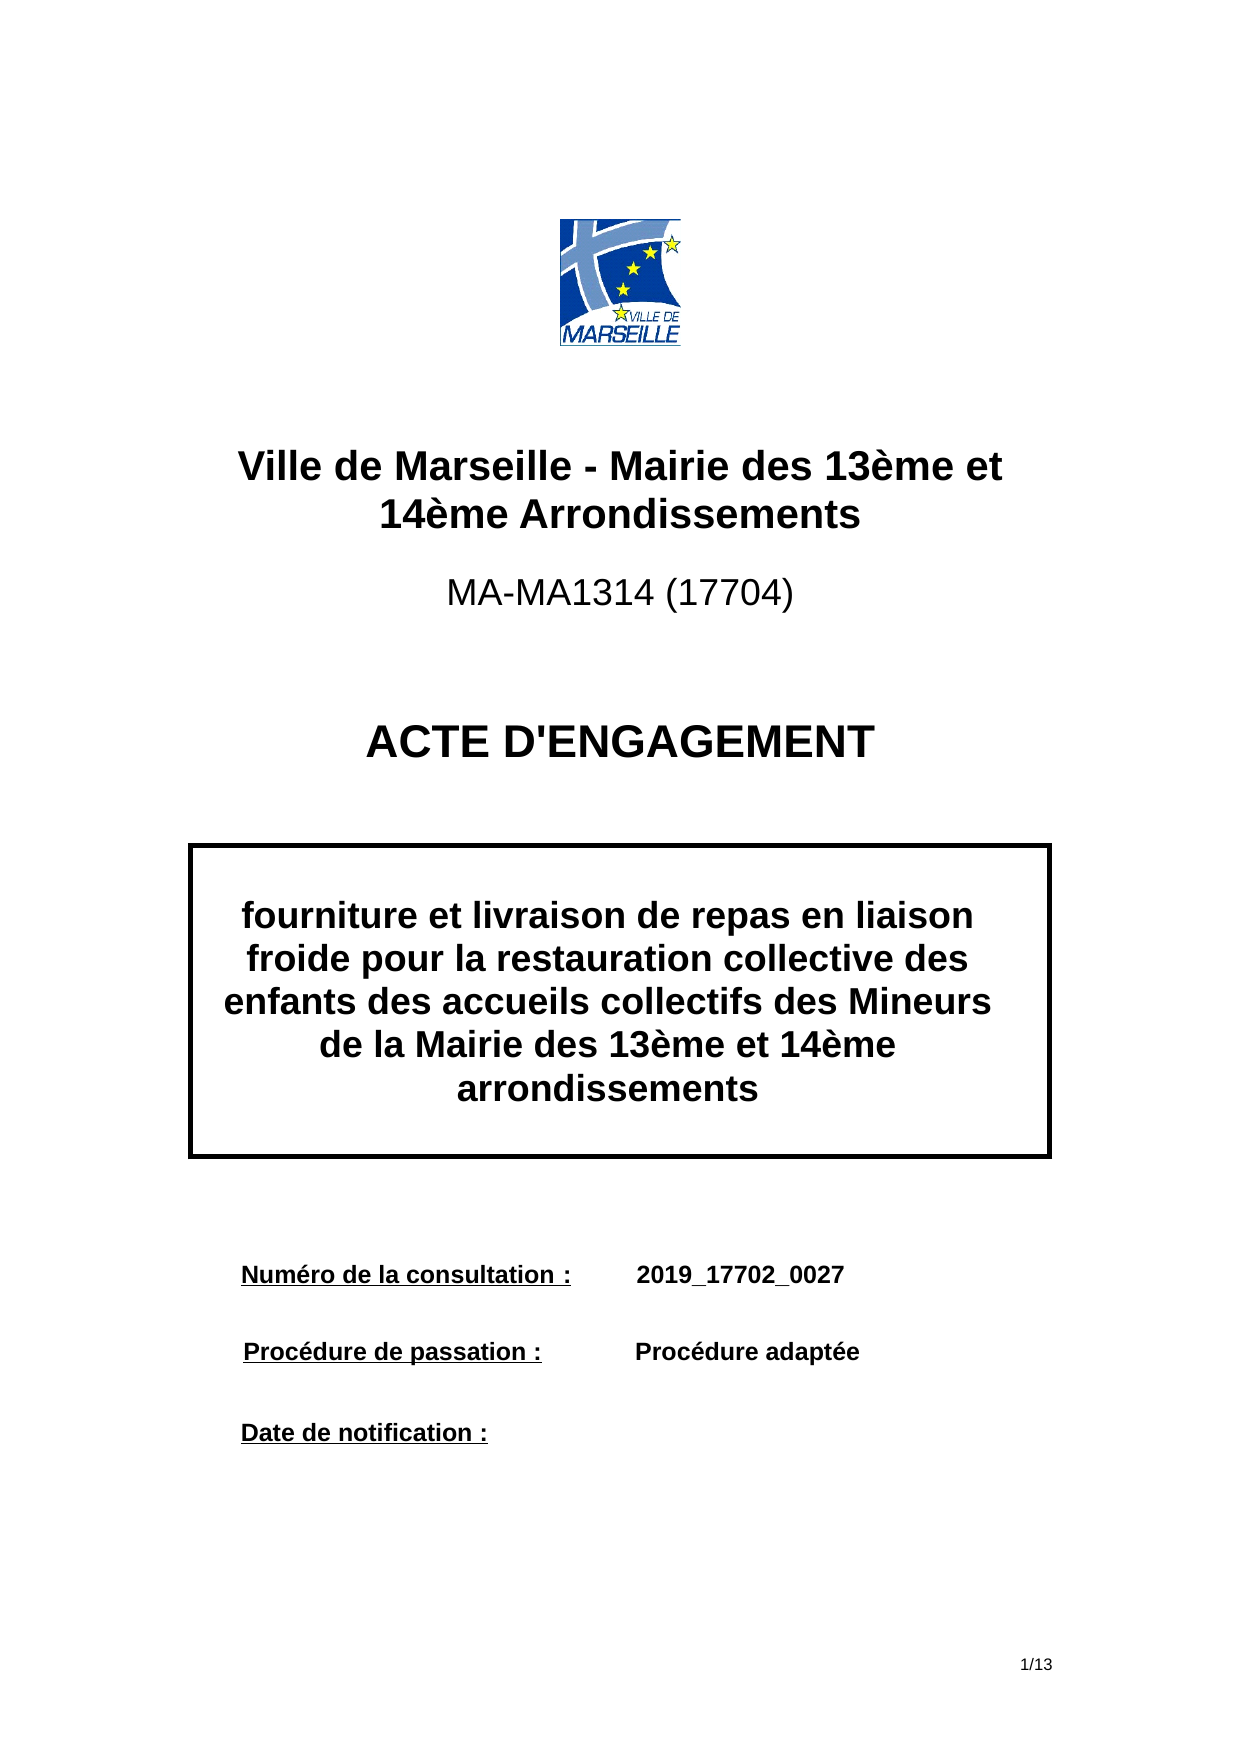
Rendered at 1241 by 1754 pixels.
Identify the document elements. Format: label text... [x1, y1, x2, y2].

text fourniture et livraison de repas en liaison froide pour la restauration collective des enfants des accueils collectifs des Mineurs de la Mairie des 13ème et 14ème arrondissements [193, 886, 1047, 1109]
text Numéro de la consultation : 2019_17702_0027 [241, 1260, 1052, 1289]
text ACTE D'ENGAGEMENT [188, 714, 1052, 767]
text Procédure de passation : Procédure adaptée [243, 1337, 1052, 1366]
text Date de notification : [241, 1418, 1052, 1447]
text Ville de Marseille - Mairie des 13ème et 14ème Arrondissements [188, 441, 1052, 537]
text MA-MA1314 (17704) [188, 571, 1052, 614]
